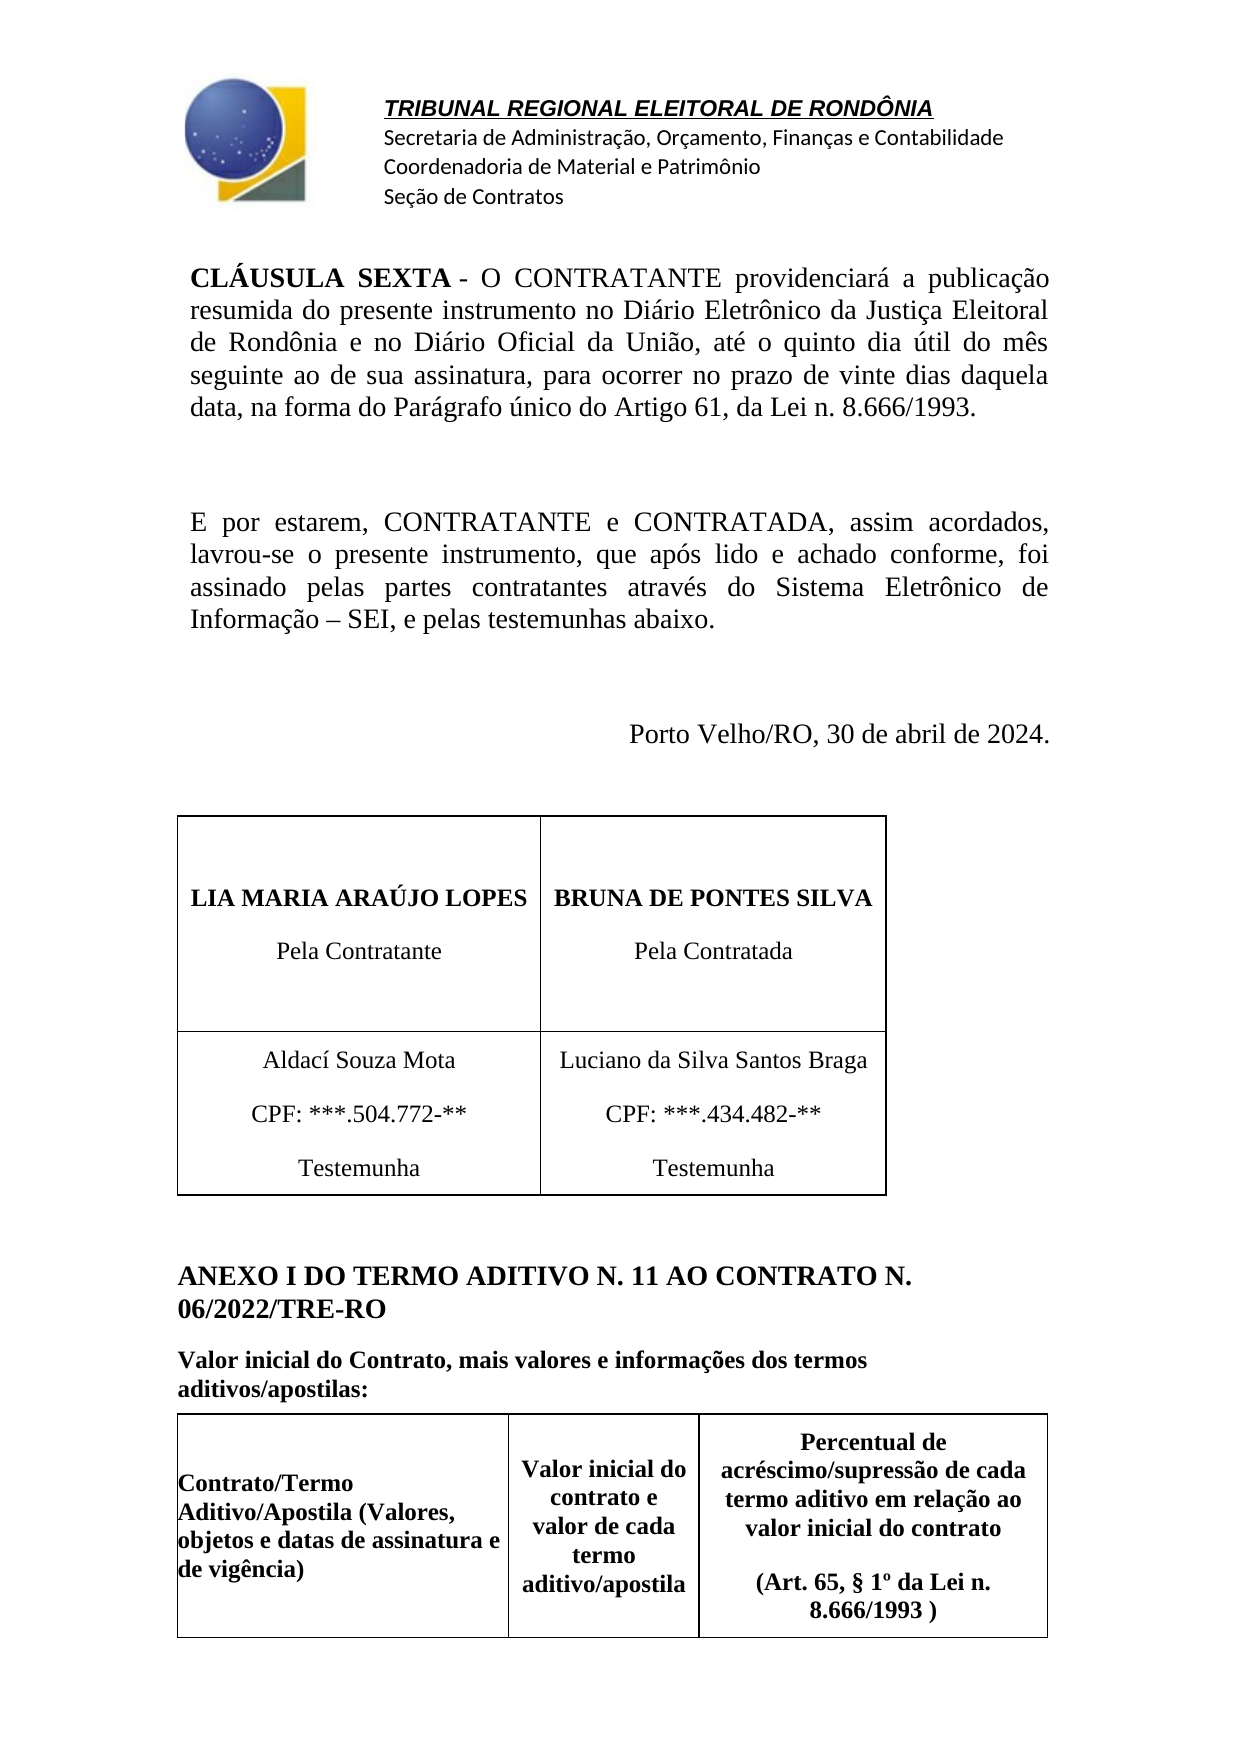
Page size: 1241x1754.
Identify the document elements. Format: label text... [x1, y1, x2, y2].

table_header BRUNA DE PONTES SILVA Pela Contratada [541, 817, 885, 1031]
table_header Percentual de acréscimo/supressão de cada termo aditivo em relação ao valor inicial do contrato (Art. 65, § 1º da Lei n. 8.666/1993 ) [700, 1415, 1047, 1637]
text CLÁUSULA SEXTA - O CONTRATANTE providenciará a publicação resumida do presente instrumento no Diário Eletrônico da Justiça Eleitoral de Rondônia e no Diário Oficial da União, até o quinto dia útil do mês seguinte ao de sua assinatura, para ocorrer no prazo de vinte dias daquela data, na forma do Parágrafo único do Artigo 61, da Lei n. 8.666/1993. [190, 261, 1051, 423]
text E por estarem, CONTRATANTE e CONTRATADA, assim acordados, lavrou-se o presente instrumento, que após lido e achado conforme, foi assinado pelas partes contratantes através do Sistema Eletrônico de Informação – SEI, e pelas testemunhas abaixo. [190, 505, 1051, 634]
table_header Contrato/Termo Aditivo/Apostila (Valores, objetos e datas de assinatura e de vigência) [178, 1415, 508, 1637]
table_header LIA MARIA ARAÚJO LOPES Pela Contratante [178, 817, 540, 1031]
text Valor inicial do Contrato, mais valores e informações dos termos aditivos/apostilas: [177, 1345, 1063, 1402]
table_cell Aldací Souza Mota CPF: ***.504.772-** Testemunha [178, 1032, 540, 1194]
table_cell Luciano da Silva Santos Braga CPF: ***.434.482-** Testemunha [541, 1032, 885, 1194]
text Porto Velho/RO, 30 de abril de 2024. [190, 717, 1051, 749]
text ANEXO I DO TERMO ADITIVO N. 11 AO CONTRATO N. 06/2022/TRE-RO [177, 1259, 1063, 1324]
table_header Valor inicial do contrato e valor de cada termo aditivo/apostila [509, 1415, 698, 1637]
